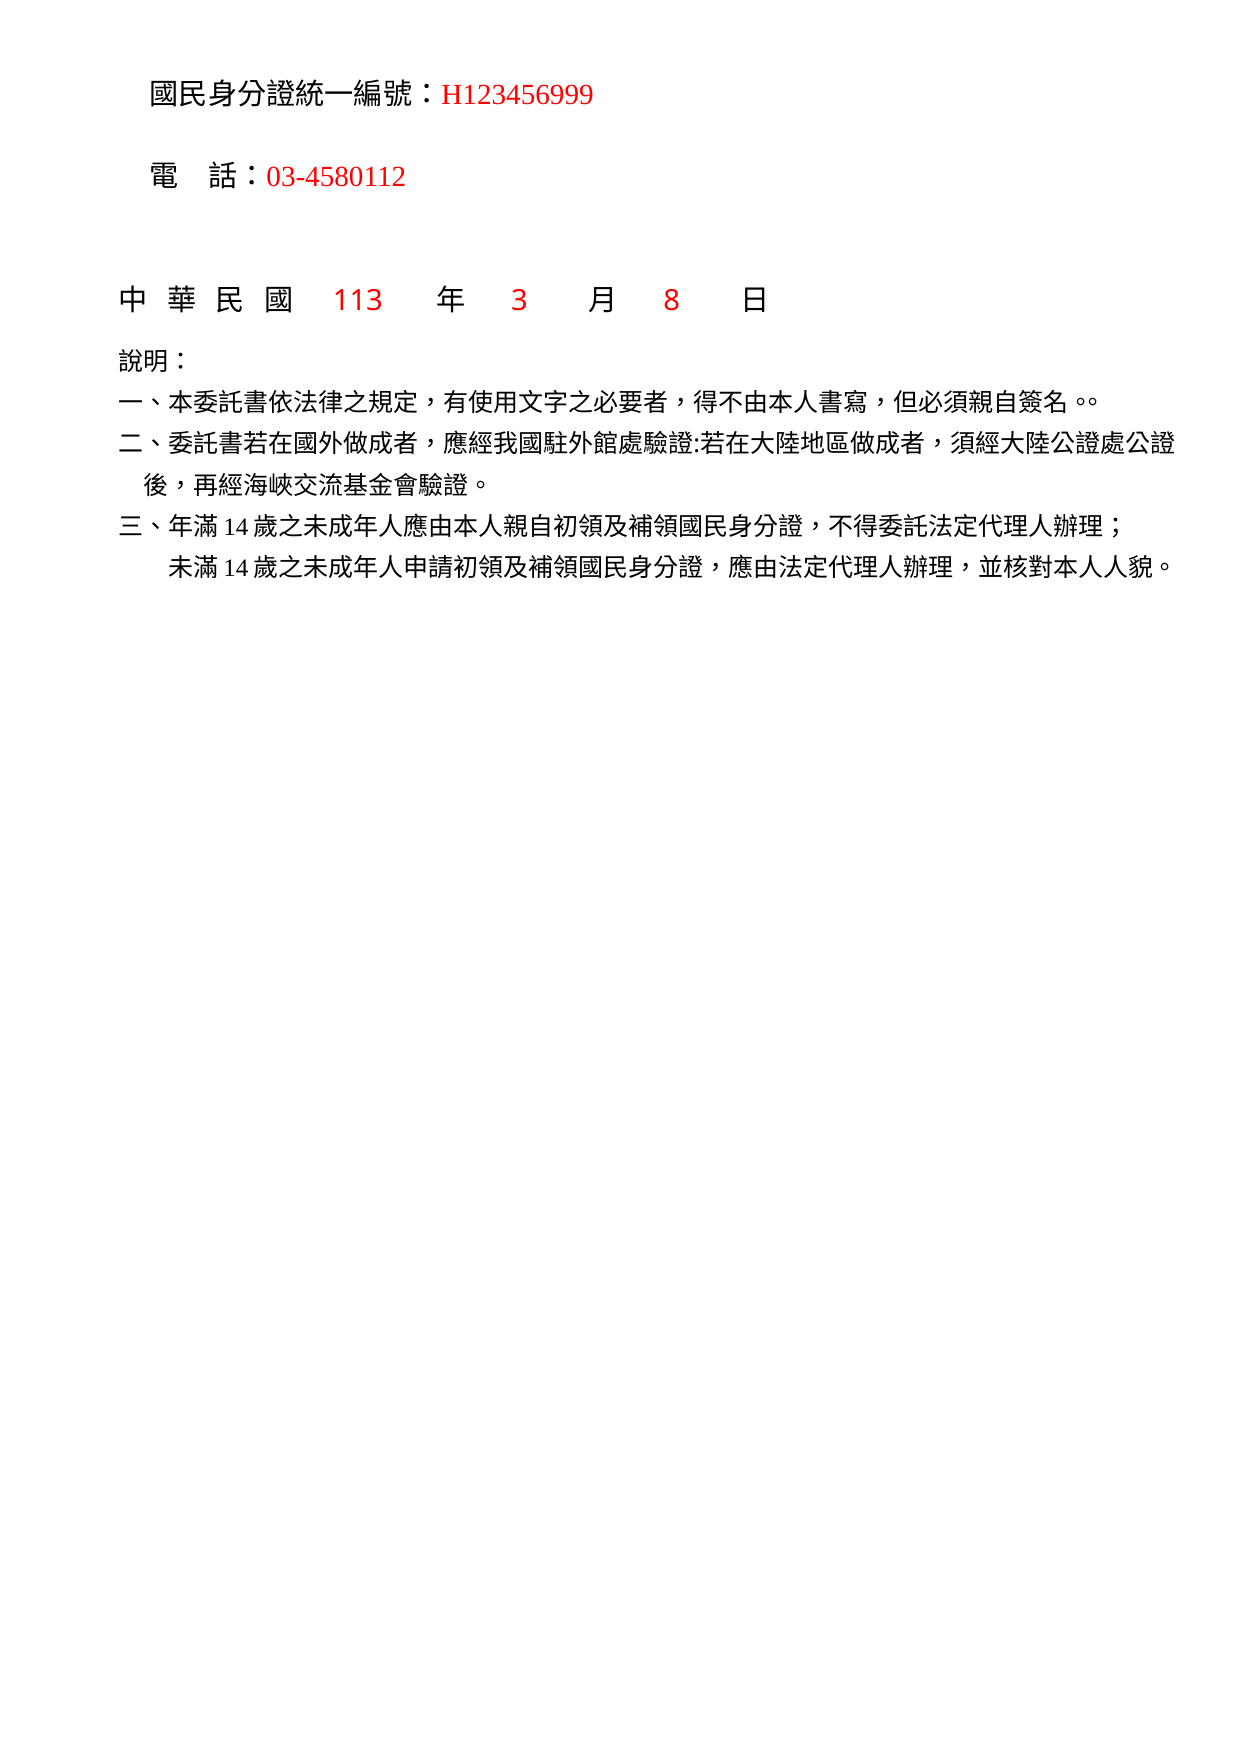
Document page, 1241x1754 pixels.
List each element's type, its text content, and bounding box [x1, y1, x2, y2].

text 中 華 民 國 113 年 3 月 8 日 [118, 256, 1176, 339]
text 說明： 一、本委託書依法律之規定，有使用文字之必要者，得不由本人書寫，但必須親自簽名。。 二、委託書若在國外做成者，應經我國駐外館處驗證:若在大陸地區做成者，須經大陸公證處公證 後，再經海峽交流基金會驗證。 [118, 339, 1176, 504]
text 三、年滿14歲之未成年人應由本人親自初領及補領國民身分證，不得委託法定代理人辦理； 未滿14歲之未成年人申請初領及補領國民身分證，應由法定代理人辦理，並核對本人人貌。 [118, 504, 1176, 586]
text 國民身分證統一編號：H123456999 [118, 50, 1176, 133]
text 電 話：03-4580112 [118, 133, 1176, 215]
